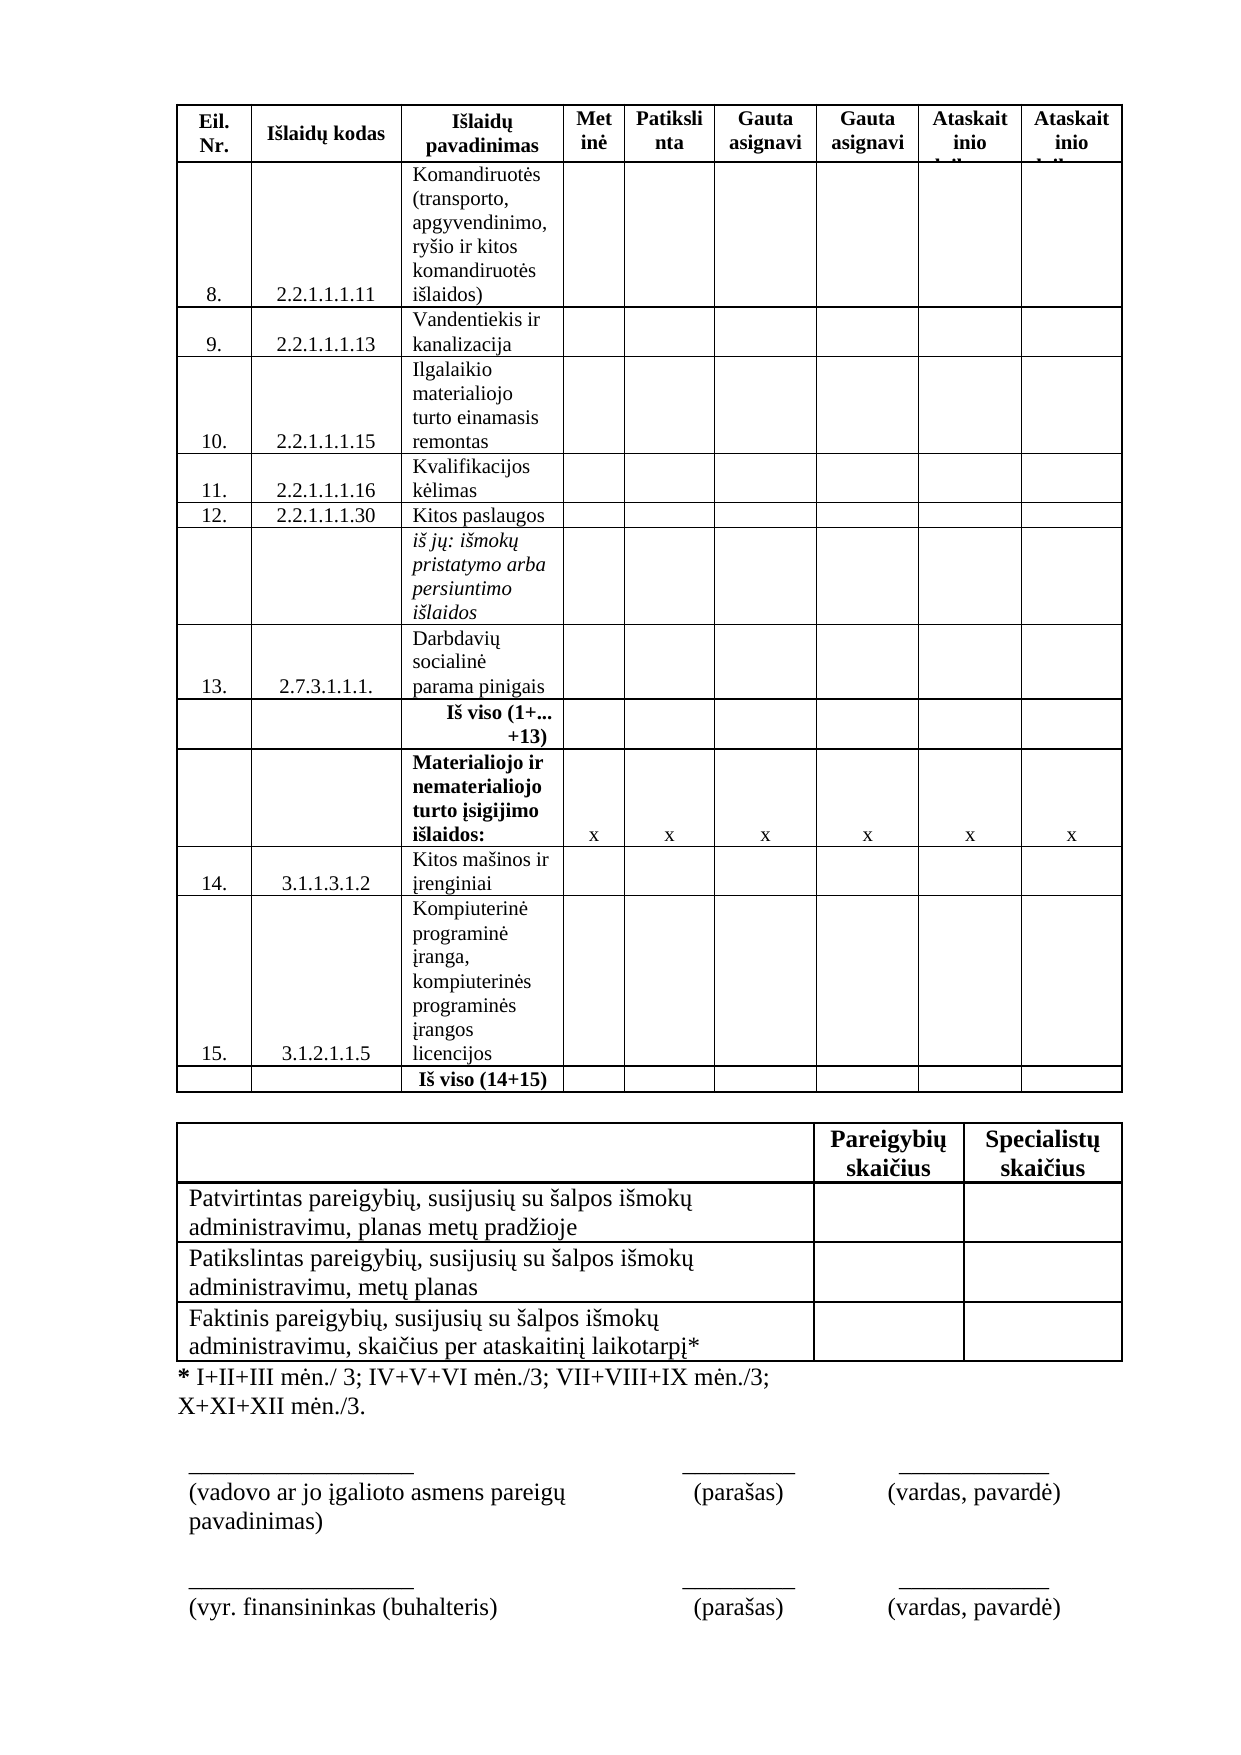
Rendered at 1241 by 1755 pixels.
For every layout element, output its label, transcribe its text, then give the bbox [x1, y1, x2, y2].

table_header Gauta asignavimų per ataskaitinį laikotarpį [817, 106, 918, 161]
table_cell 14. [178, 847, 251, 895]
table_cell [715, 454, 816, 502]
table_cell [625, 528, 714, 624]
table_cell [564, 454, 624, 502]
table_cell [919, 454, 1021, 502]
table_cell [564, 625, 624, 698]
table_header Eil. Nr. [178, 106, 251, 161]
table_header Patikslinta sąmata metams [625, 106, 714, 161]
table_cell [965, 1243, 1121, 1301]
table_cell x [564, 750, 624, 846]
table_cell [919, 1067, 1021, 1091]
table_cell [715, 625, 816, 698]
table_header Metinė suma [564, 106, 624, 161]
table_cell x [715, 750, 816, 846]
table_header ____________ (vardas, pavardė) [826, 1564, 1122, 1621]
table_cell [564, 163, 624, 306]
table_cell [252, 1067, 401, 1091]
table_header [178, 1124, 813, 1181]
table_cell [715, 1067, 816, 1091]
table_cell [817, 847, 918, 895]
table_cell [919, 896, 1021, 1065]
table_cell [715, 308, 816, 356]
table_cell [625, 847, 714, 895]
table_cell [178, 528, 251, 624]
table_cell Kitos paslaugos [402, 503, 563, 527]
table_cell [817, 625, 918, 698]
table_header Išlaidų kodas [252, 106, 401, 161]
table_cell 11. [178, 454, 251, 502]
table_cell [625, 896, 714, 1065]
table_cell [1022, 454, 1121, 502]
table_cell [178, 1067, 251, 1091]
table_cell Patvirtintas pareigybių, susijusių su šalpos išmokų administravimu, planas metų pradžioje [178, 1184, 813, 1241]
table_cell Vandentiekis ir kanalizacija [402, 308, 563, 356]
table_cell [817, 700, 918, 748]
table_cell [817, 163, 918, 306]
table_cell Iš viso (14+15) [402, 1067, 563, 1091]
table_cell [817, 896, 918, 1065]
table_cell [919, 357, 1021, 453]
table_cell x [919, 750, 1021, 846]
table_cell [564, 896, 624, 1065]
table_header Ataskaitinio laikotarpio faktinės išlaidos [1022, 106, 1121, 161]
table_cell [252, 750, 401, 846]
table_cell [252, 700, 401, 748]
table_cell [817, 454, 918, 502]
table_cell [919, 503, 1021, 527]
table_cell [817, 357, 918, 453]
table_cell [178, 700, 251, 748]
table_cell Kompiuterinė programinė įranga, kompiuterinės programinės įrangos licencijos [402, 896, 563, 1065]
table_cell [815, 1243, 963, 1301]
table_cell [715, 700, 816, 748]
table_cell [564, 503, 624, 527]
table_cell Ilgalaikio materialiojo turto einamasis remontas [402, 357, 563, 453]
table_cell [625, 308, 714, 356]
table_cell x [1022, 750, 1121, 846]
table_cell [715, 528, 816, 624]
table_cell [919, 163, 1021, 306]
table_cell [625, 454, 714, 502]
table_cell [715, 896, 816, 1065]
table_cell [625, 163, 714, 306]
table_cell Patikslintas pareigybių, susijusių su šalpos išmokų administravimu, metų planas [178, 1243, 813, 1301]
table_cell [1022, 163, 1121, 306]
table_cell [1022, 700, 1121, 748]
table_cell [919, 528, 1021, 624]
text * I+II+III mėn./ 3; IV+V+VI mėn./3; VII+VIII+IX mėn./3; [177, 1362, 1181, 1391]
table_cell Materialiojo ir nematerialiojo turto įsigijimo išlaidos: [402, 750, 563, 846]
table_cell 3.1.1.3.1.2 [252, 847, 401, 895]
table_header _________ (parašas) [651, 1564, 826, 1621]
table_header Pareigybių skaičius [815, 1124, 963, 1181]
table_cell [625, 625, 714, 698]
table_cell [564, 847, 624, 895]
table_cell [815, 1303, 963, 1360]
table_cell [564, 528, 624, 624]
table_cell [919, 700, 1021, 748]
table_cell Kitos mašinos ir įrenginiai [402, 847, 563, 895]
table_cell [1022, 308, 1121, 356]
table_cell iš jų: išmokų pristatymo arba persiuntimo išlaidos [402, 528, 563, 624]
table_cell 2.2.1.1.1.30 [252, 503, 401, 527]
table_cell Faktinis pareigybių, susijusių su šalpos išmokų administravimu, skaičius per ataskaitinį laikotarpį* [178, 1303, 813, 1360]
table_cell [1022, 528, 1121, 624]
text X+XI+XII mėn./3. [177, 1391, 1181, 1420]
table_cell 2.2.1.1.1.16 [252, 454, 401, 502]
table_header Specialistų skaičius [965, 1124, 1121, 1181]
table_cell 12. [178, 503, 251, 527]
table_header __________________ (vadovo ar jo įgalioto asmens pareigų pavadinimas) [177, 1449, 651, 1535]
table_cell 2.2.1.1.1.15 [252, 357, 401, 453]
table_header ____________ (vardas, pavardė) [826, 1449, 1122, 1535]
table_cell [1022, 503, 1121, 527]
table_cell 3.1.2.1.1.5 [252, 896, 401, 1065]
table_header Išlaidų pavadinimas [402, 106, 563, 161]
table_cell [564, 357, 624, 453]
table_cell [1022, 847, 1121, 895]
table_cell [1022, 896, 1121, 1065]
table_cell 10. [178, 357, 251, 453]
table_cell 9. [178, 308, 251, 356]
table_cell x [625, 750, 714, 846]
table_cell [178, 750, 251, 846]
table_cell 2.2.1.1.1.13 [252, 308, 401, 356]
table_cell Kvalifikacijos kėlimas [402, 454, 563, 502]
table_cell 2.7.3.1.1.1. [252, 625, 401, 698]
table_cell 15. [178, 896, 251, 1065]
table_cell Iš viso (1+...+13) [402, 700, 563, 748]
table_header __________________ (vyr. finansininkas (buhalteris) [177, 1564, 651, 1621]
table_cell [1022, 1067, 1121, 1091]
table_cell [817, 308, 918, 356]
table_cell [919, 308, 1021, 356]
table_cell [625, 357, 714, 453]
table_cell [564, 308, 624, 356]
table_cell x [817, 750, 918, 846]
table_cell [1022, 625, 1121, 698]
table_cell [564, 1067, 624, 1091]
table_cell [815, 1184, 963, 1241]
table_header _________ (parašas) [651, 1449, 826, 1535]
table_cell [965, 1184, 1121, 1241]
table_cell [919, 625, 1021, 698]
table_cell [625, 503, 714, 527]
table_header Ataskaitinio laikotarpio kasinės išlaidos [919, 106, 1021, 161]
table_cell 2.2.1.1.1.11 [252, 163, 401, 306]
table_cell [817, 503, 918, 527]
table_cell [252, 528, 401, 624]
table_cell Komandiruotės (transporto, apgyvendinimo, ryšio ir kitos komandiruotės išlaidos) [402, 163, 563, 306]
table_cell [919, 847, 1021, 895]
table_cell [715, 163, 816, 306]
table_cell [965, 1303, 1121, 1360]
table_cell [817, 1067, 918, 1091]
table_cell 8. [178, 163, 251, 306]
table_cell [564, 700, 624, 748]
table_cell [625, 1067, 714, 1091]
table_cell [715, 503, 816, 527]
table_header Gauta asignavimų nuo metų pradžios [715, 106, 816, 161]
table_cell [715, 357, 816, 453]
table_cell [817, 528, 918, 624]
table_cell [1022, 357, 1121, 453]
table_cell [715, 847, 816, 895]
table_cell [625, 700, 714, 748]
table_cell Darbdavių socialinė parama pinigais [402, 625, 563, 698]
table_cell 13. [178, 625, 251, 698]
